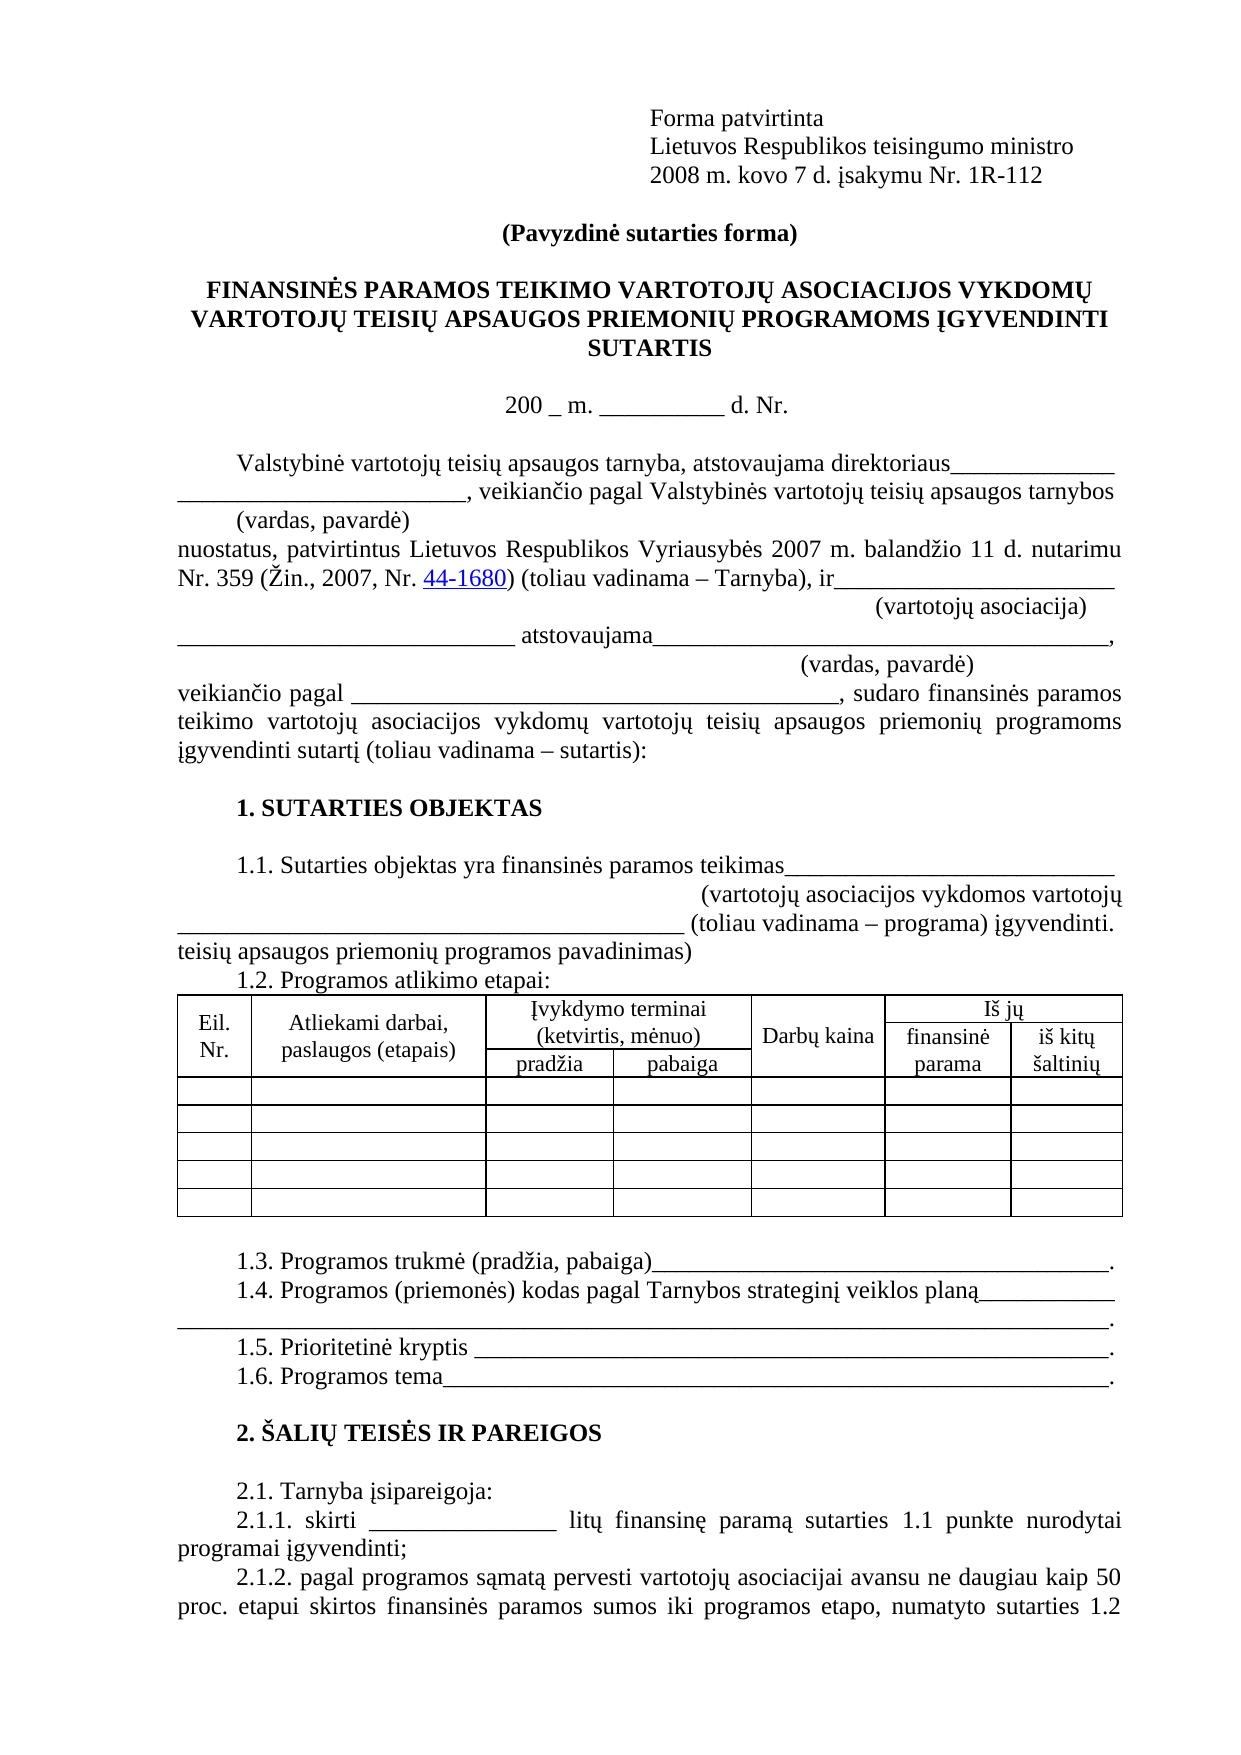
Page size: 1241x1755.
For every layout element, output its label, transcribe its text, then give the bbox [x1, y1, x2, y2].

table_cell [252, 1189, 256, 1216]
table_cell [752, 1078, 756, 1104]
text _ , veikiančio pagal Valstybinės vartotojų teisių apsaugos tarnybos [177, 476, 1122, 505]
text (vartotojų asociacijos vykdomos vartotojų [177, 879, 1122, 908]
table_cell [609, 1133, 613, 1160]
table_cell [609, 1189, 613, 1216]
table_cell [1118, 1133, 1122, 1160]
text 2.1. Tarnyba įsipareigoja: [177, 1476, 1122, 1505]
text 1. SUTARTIES OBJEKTAS [177, 793, 1122, 821]
table_header Darbų kaina [752, 996, 884, 1076]
text Valstybinė vartotojų teisių apsaugos tarnyba, atstovaujama direktoriaus [177, 448, 1122, 476]
text nuostatus, patvirtintus Lietuvos Respublikos Vyriausybės 2007 m. balandžio 11 d. nutarimu Nr. 359 (Žin., 2007, Nr. 44-1680) (toliau vadinama – Tarnyba), ir [177, 534, 1122, 591]
table_cell [747, 1161, 751, 1188]
table_cell [252, 1161, 256, 1188]
text 2. ŠALIŲ TEISĖS IR PAREIGOS [177, 1418, 1122, 1447]
table_cell [752, 1106, 756, 1132]
table_cell [752, 1189, 756, 1216]
text 200 _ m. __________ d. Nr. [177, 390, 1122, 419]
text (Pavyzdinė sutarties forma) [177, 218, 1122, 246]
table_cell [1118, 1189, 1122, 1216]
text 1.6. Programos tema . [177, 1361, 1122, 1390]
text veikiančio pagal _______________________________________, sudaro finansinės paramos teikimo vartotojų asociacijos vykdomų vartotojų teisių apsaugos priemonių programoms įgyvendinti sutartį (toliau vadinama – sutartis): [177, 678, 1122, 764]
table_cell [609, 1078, 613, 1104]
text 2.1.2. pagal programos sąmatą pervesti vartotojų asociacijai avansu ne daugiau kaip 50 proc. etapui skirtos finansinės paramos sumos iki programos etapo, numatyto sutarties 1.2 [177, 1562, 1122, 1620]
text 1.3. Programos trukmė (pradžia, pabaiga) . [177, 1246, 1122, 1275]
table_cell [252, 1078, 256, 1104]
text 2008 m. kovo 7 d. įsakymu Nr. 1R-112 [649, 160, 1122, 189]
table_cell [247, 1189, 251, 1216]
text (vardas, pavardė) [652, 649, 1122, 678]
text 1.4. Programos (priemonės) kodas pagal Tarnybos strateginį veiklos planą [177, 1275, 1122, 1303]
table_header Iš jų [1118, 996, 1122, 1022]
table_cell [747, 1078, 751, 1104]
text 2.1.1. skirti _______________ litų finansinę paramą sutarties 1.1 punkte nurodytai programai įgyvendinti; [177, 1505, 1122, 1562]
text _ . [177, 1303, 1122, 1332]
text teisių apsaugos priemonių programos pavadinimas) [177, 936, 1122, 965]
text (vardas, pavardė) [177, 505, 1122, 534]
table_cell [252, 1106, 256, 1132]
table_cell [609, 1106, 613, 1132]
table_cell [247, 1106, 251, 1132]
table_cell [247, 1078, 251, 1104]
table_cell [1118, 1161, 1122, 1188]
text Forma patvirtinta [649, 103, 1122, 131]
table_cell [747, 1106, 751, 1132]
table_cell [752, 1133, 756, 1160]
table_cell [247, 1161, 251, 1188]
text (vartotojų asociacija) [840, 591, 1122, 620]
table_cell [252, 1133, 256, 1160]
text ___________________________ atstovaujama , [177, 620, 1122, 649]
table_cell [747, 1189, 751, 1216]
table_cell [1118, 1078, 1122, 1104]
text FINANSINĖS PARAMOS TEIKIMO VARTOTOJŲ ASOCIACIJOS VYKDOMŲ VARTOTOJŲ TEISIŲ APSAUGOS PRIEMONIŲ PROGRAMOMS ĮGYVENDINTI SUTARTIS [177, 275, 1122, 361]
text Lietuvos Respublikos teisingumo ministro [649, 131, 1122, 160]
text 1.5. Prioritetinė kryptis . [177, 1332, 1122, 1361]
table_header Eil. Nr. [178, 996, 251, 1076]
text 1.1. Sutarties objektas yra finansinės paramos teikimas [177, 850, 1122, 879]
table_cell [247, 1133, 251, 1160]
text 1.2. Programos atlikimo etapai: [177, 965, 1122, 994]
text _ (toliau vadinama – programa) įgyvendinti. [177, 908, 1122, 936]
table_cell [752, 1161, 756, 1188]
table_cell [1118, 1106, 1122, 1132]
table_header Atliekami darbai, paslaugos (etapais) [252, 996, 485, 1076]
table_cell [609, 1161, 613, 1188]
table_cell [747, 1133, 751, 1160]
